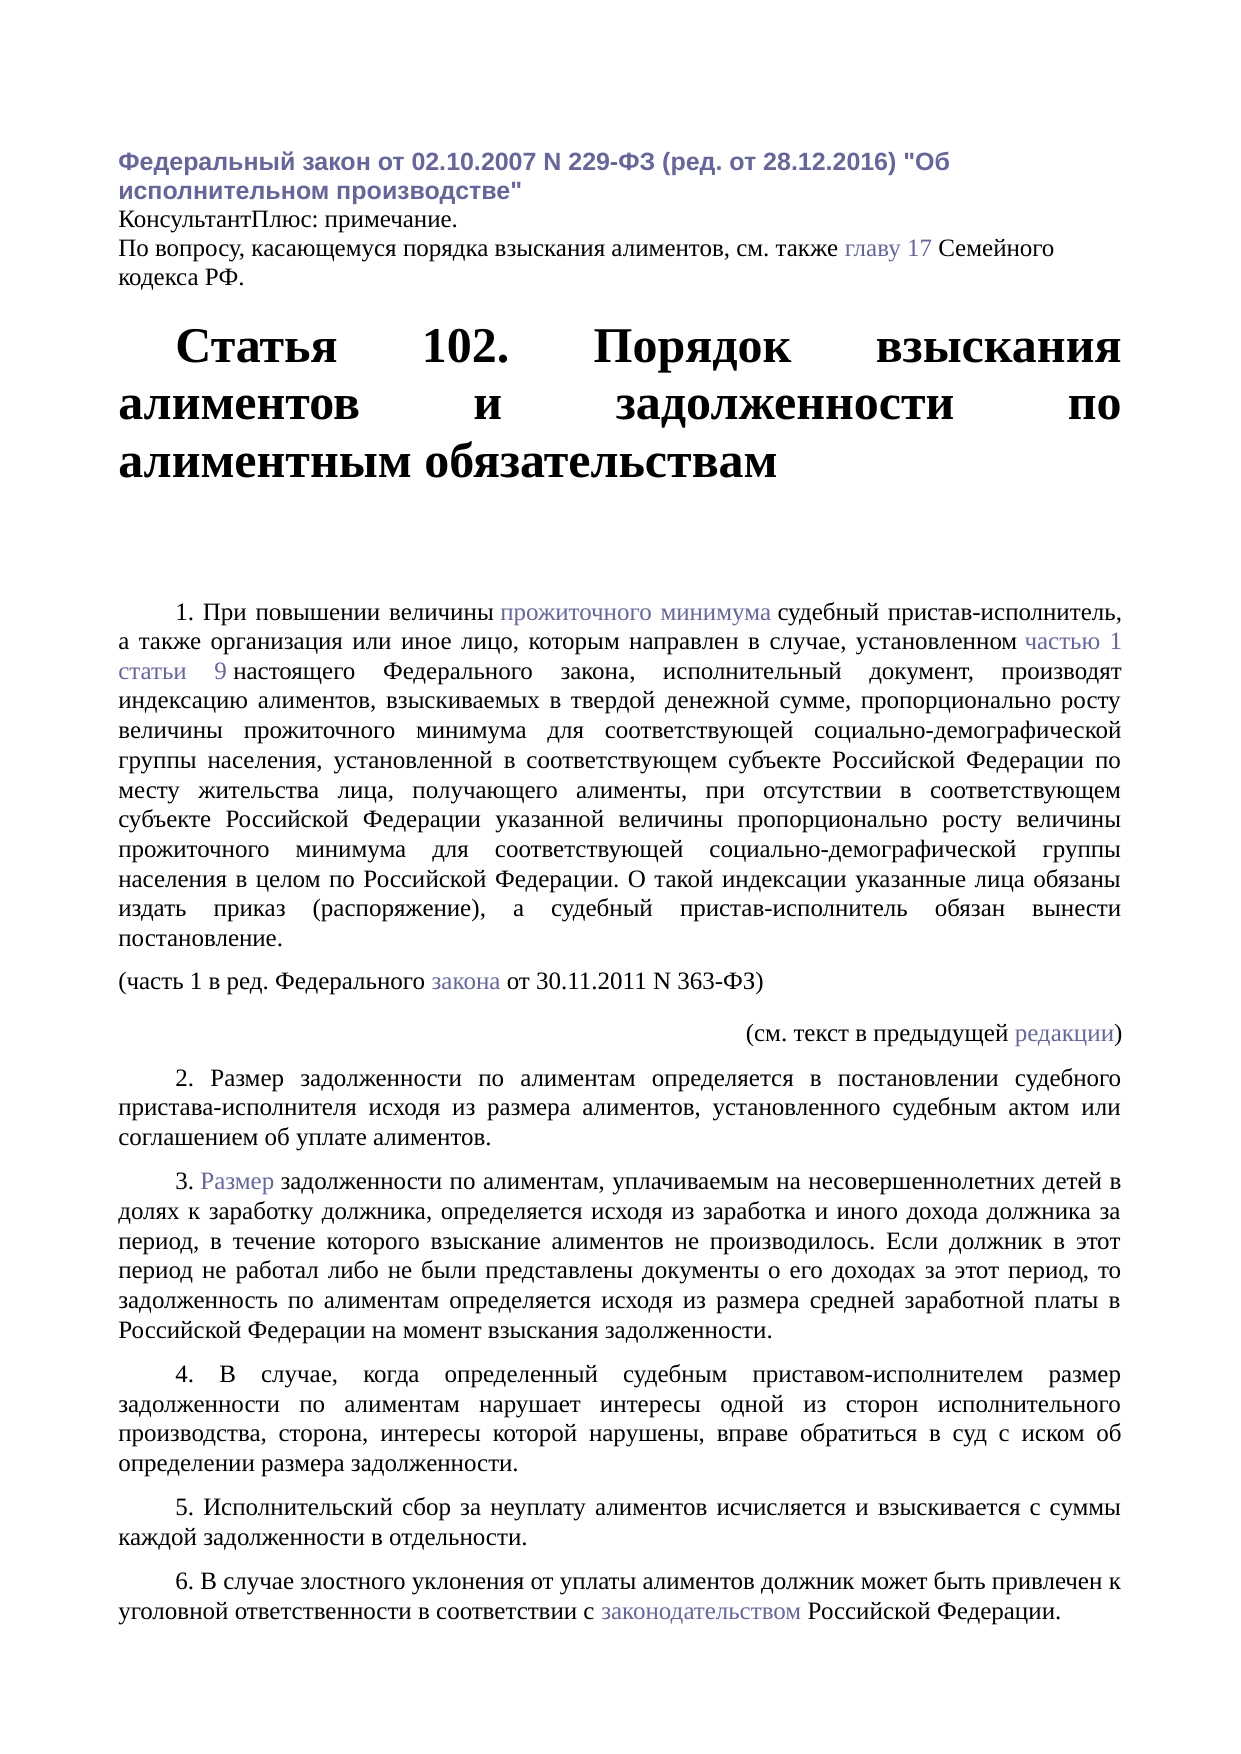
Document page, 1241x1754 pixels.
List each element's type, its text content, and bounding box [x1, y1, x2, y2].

text По вопросу, касающемуся порядка взыскания алиментов, см. также главу 17 Семейного кодекса РФ. [118, 233, 1122, 291]
text (см. текст в предыдущей редакции) [118, 1010, 1122, 1047]
text КонсультантПлюс: примечание. [118, 204, 1122, 233]
subtitle Статья 102. Порядок взыскания алиментов и задолженности по алиментным обязательствам [118, 316, 1122, 488]
text 5. Исполнительский сбор за неуплату алиментов исчисляется и взыскивается с суммы каждой задолженности в отдельности. [118, 1492, 1122, 1551]
text 4. В случае, когда определенный судебным приставом-исполнителем размер задолженности по алиментам нарушает интересы одной из сторон исполнительного производства, сторона, интересы которой нарушены, вправе обратиться в суд с иском об определении размера задолженности. [118, 1358, 1122, 1477]
text 3. Размер задолженности по алиментам, уплачиваемым на несовершеннолетних детей в долях к заработку должника, определяется исходя из заработка и иного дохода должника за период, в течение которого взыскание алиментов не производилось. Если должник в этот период не работал либо не были представлены документы о его доходах за этот период, то задолженность по алиментам определяется исходя из размера средней заработной платы в Российской Федерации на момент взыскания задолженности. [118, 1166, 1122, 1344]
text 6. В случае злостного уклонения от уплаты алиментов должник может быть привлечен к уголовной ответственности в соответствии с законодательством Российской Федерации. [118, 1566, 1122, 1625]
text (часть 1 в ред. Федерального закона от 30.11.2011 N 363-ФЗ) [118, 966, 1122, 995]
text Федеральный закон от 02.10.2007 N 229-ФЗ (ред. от 28.12.2016) "Об исполнительном производстве" [118, 118, 1122, 204]
text 1. При повышении величины прожиточного минимума судебный пристав-исполнитель, а также организация или иное лицо, которым направлен в случае, установленном частью 1 статьи 9 настоящего Федерального закона, исполнительный документ, производят индексацию алиментов, взыскиваемых в твердой денежной сумме, пропорционально росту величины прожиточного минимума для соответствующей социально-демографической группы населения, установленной в соответствующем субъекте Российской Федерации по месту жительства лица, получающего алименты, при отсутствии в соответствующем субъекте Российской Федерации указанной величины пропорционально росту величины прожиточного минимума для соответствующей социально-демографической группы населения в целом по Российской Федерации. О такой индексации указанные лица обязаны издать приказ (распоряжение), а судебный пристав-исполнитель обязан вынести постановление. [118, 596, 1122, 952]
text 2. Размер задолженности по алиментам определяется в постановлении судебного пристава-исполнителя исходя из размера алиментов, установленного судебным актом или соглашением об уплате алиментов. [118, 1062, 1122, 1151]
